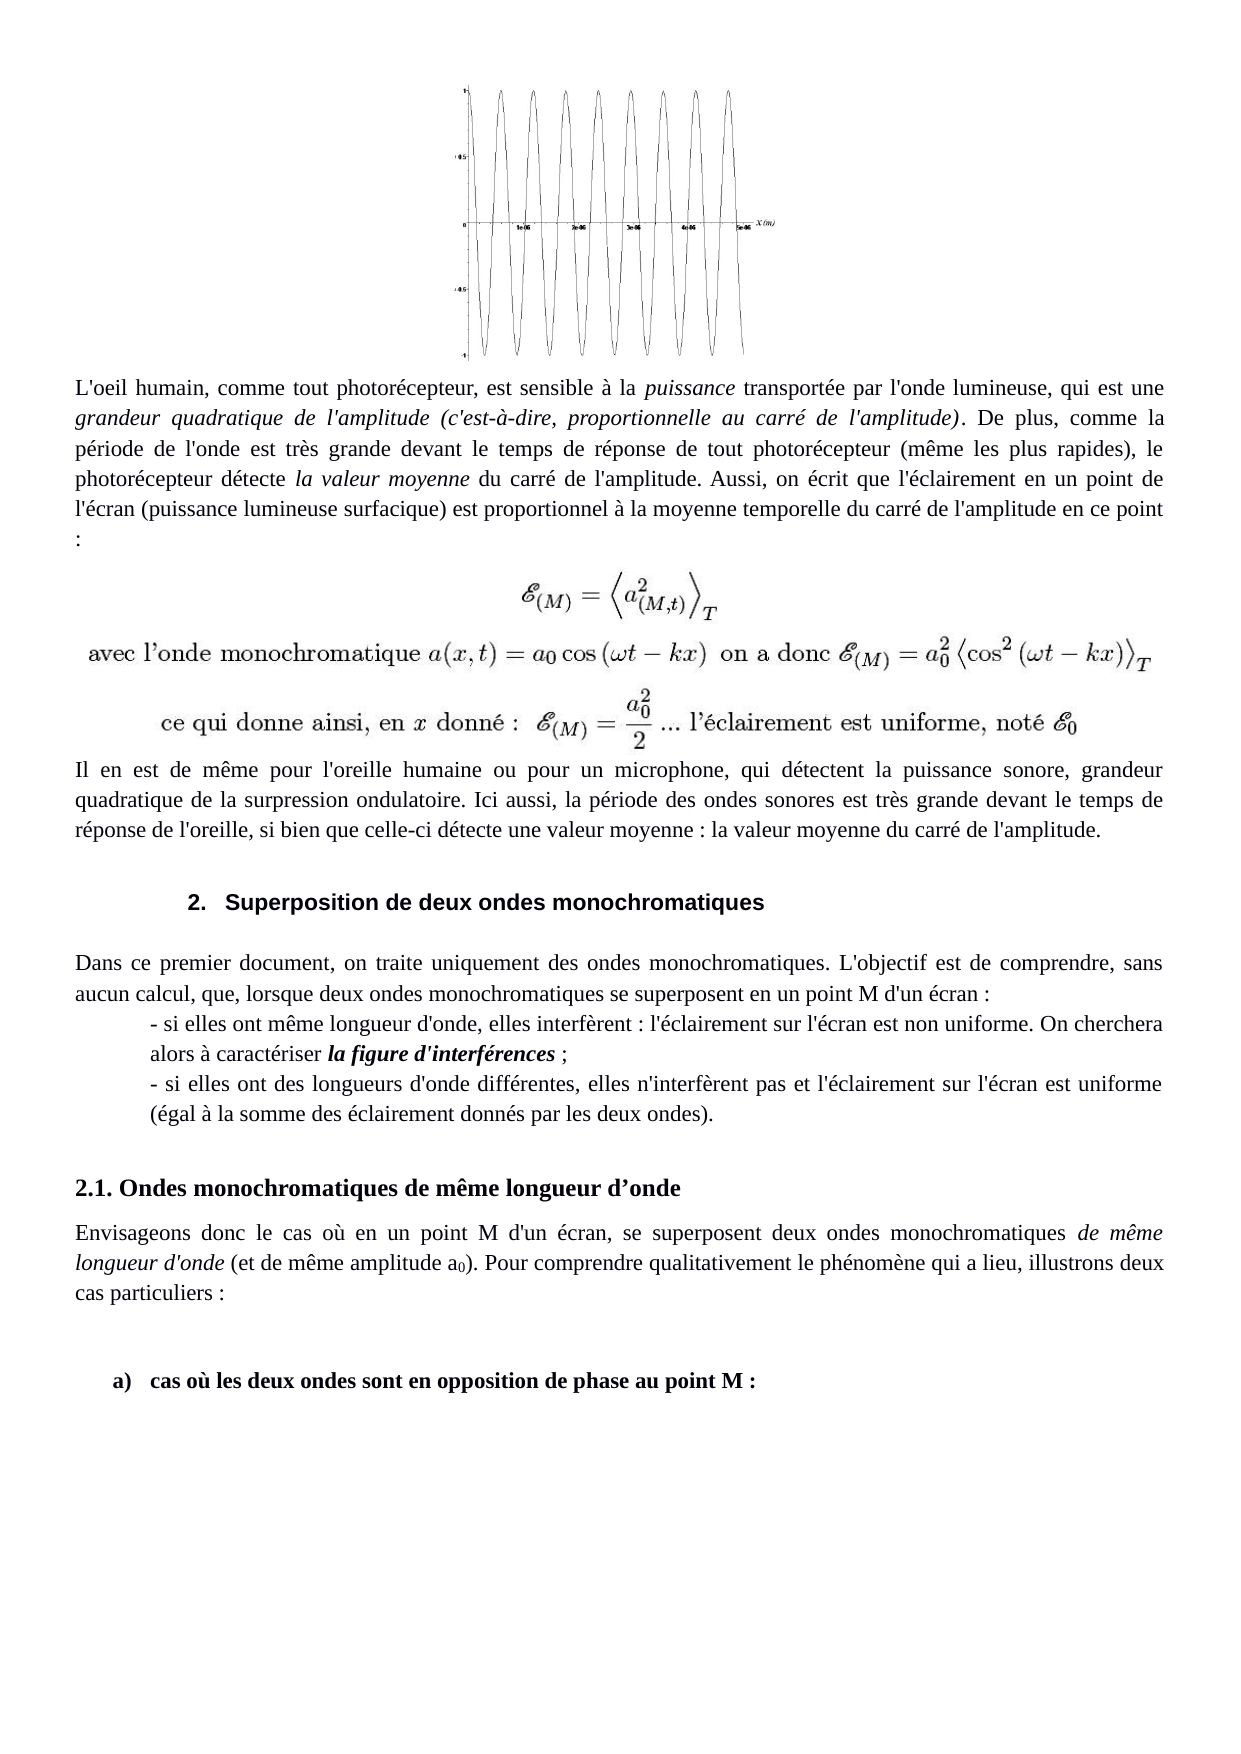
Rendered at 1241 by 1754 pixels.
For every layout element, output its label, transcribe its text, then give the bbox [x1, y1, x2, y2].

text Il en est de même pour l'oreille humaine ou pour un microphone, qui détectent la puissance sonore, grandeur quadratique de la surpression ondulatoire. Ici aussi, la période des ondes sonores est très grande devant le temps de réponse de l'oreille, si bien que celle-ci détecte une valeur moyenne : la valeur moyenne du carré de l'amplitude. [75, 657, 1165, 842]
list cas où les deux ondes sont en opposition de phase au point M : [112, 1367, 1165, 1393]
text Dans ce premier document, on traite uniquement des ondes monochromatiques. L'objectif est de comprendre, sans aucun calcul, que, lorsque deux ondes monochromatiques se superposent en un point M d'un écran : [75, 949, 1165, 1006]
text L'oeil humain, comme tout photorécepteur, est sensible à la puissance transportée par l'onde lumineuse, qui est une grandeur quadratique de l'amplitude (c'est-à-dire, proportionnelle au carré de l'amplitude). De plus, comme la période de l'onde est très grande devant le temps de réponse de tout photorécepteur (même les plus rapides), le photorécepteur détecte la valeur moyenne du carré de l'amplitude. Aussi, on écrit que l'éclairement en un point de l'écran (puissance lumineuse surfacique) est proportionnel à la moyenne temporelle du carré de l'amplitude en ce point : [75, 75, 1165, 552]
list - si elles ont des longueurs d'onde différentes, elles n'interfèrent pas et l'éclairement sur l'écran est uniforme (égal à la somme des éclairement donnés par les deux ondes). [150, 1070, 1165, 1127]
text Envisageons donc le cas où en un point M d'un écran, se superposent deux ondes monochromatiques de même longueur d'onde (et de même amplitude a0). Pour comprendre qualitativement le phénomène qui a lieu, illustrons deux cas particuliers : [75, 1219, 1165, 1306]
list Superposition de deux ondes monochromatiques [187, 889, 1165, 915]
picture [81, 567, 1159, 756]
list - si elles ont même longueur d'onde, elles interfèrent : l'éclairement sur l'écran est non uniforme. On cherchera alors à caractériser la figure d'interférences ; [150, 1010, 1165, 1066]
picture [452, 75, 788, 371]
text 2.1. Ondes monochromatiques de même longueur d’onde [75, 1173, 1165, 1202]
